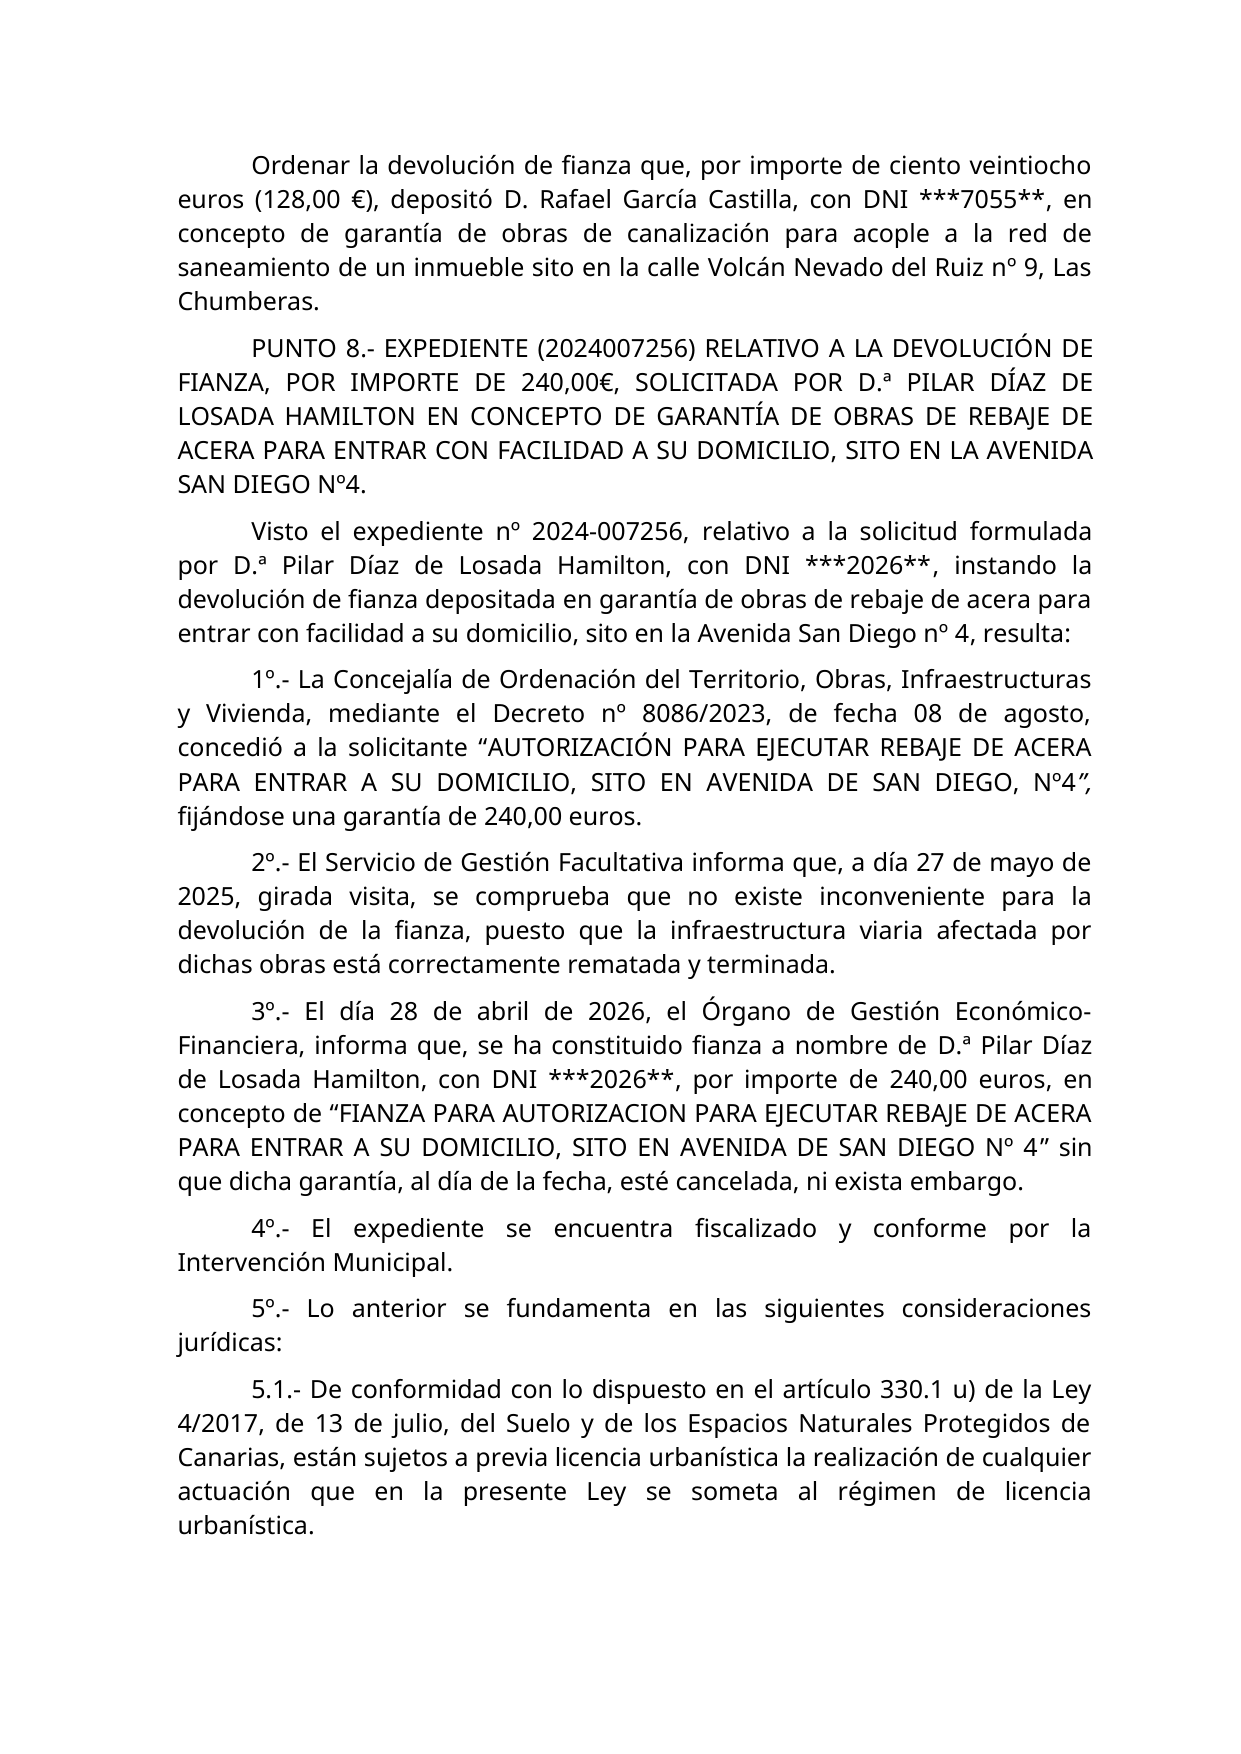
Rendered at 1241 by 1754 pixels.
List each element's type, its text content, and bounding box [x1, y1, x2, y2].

text 5º.- Lo anterior se fundamenta en las siguientes consideraciones jurídicas: [177, 1291, 1093, 1359]
text PUNTO 8.- EXPEDIENTE (2024007256) RELATIVO A LA DEVOLUCIÓN DE FIANZA, POR IMPORTE DE 240,00€, SOLICITADA POR D.ª PILAR DÍAZ DE LOSADA HAMILTON EN CONCEPTO DE GARANTÍA DE OBRAS DE REBAJE DE ACERA PARA ENTRAR CON FACILIDAD A SU DOMICILIO, SITO EN LA AVENIDA SAN DIEGO Nº4. [177, 330, 1095, 501]
text 4º.- El expediente se encuentra fiscalizado y conforme por la Intervención Municipal. [177, 1210, 1093, 1278]
text 3º.- El día 28 de abril de 2026, el Órgano de Gestión Económico-Financiera, informa que, se ha constituido fianza a nombre de D.ª Pilar Díaz de Losada Hamilton, con DNI ***2026**, por importe de 240,00 euros, en concepto de “FIANZA PARA AUTORIZACION PARA EJECUTAR REBAJE DE ACERA PARA ENTRAR A SU DOMICILIO, SITO EN AVENIDA DE SAN DIEGO Nº 4” sin que dicha garantía, al día de la fecha, esté cancelada, ni exista embargo. [177, 993, 1093, 1198]
text Ordenar la devolución de fianza que, por importe de ciento veintiocho euros (128,00 €), depositó D. Rafael García Castilla, con DNI ***7055**, en concepto de garantía de obras de canalización para acople a la red de saneamiento de un inmueble sito en la calle Volcán Nevado del Ruiz nº 9, Las Chumberas. [177, 148, 1093, 318]
text 5.1.- De conformidad con lo dispuesto en el artículo 330.1 u) de la Ley 4/2017, de 13 de julio, del Suelo y de los Espacios Naturales Protegidos de Canarias, están sujetos a previa licencia urbanística la realización de cualquier actuación que en la presente Ley se someta al régimen de licencia urbanística. [177, 1372, 1093, 1542]
text Visto el expediente nº 2024-007256, relativo a la solicitud formulada por D.ª Pilar Díaz de Losada Hamilton, con DNI ***2026**, instando la devolución de fianza depositada en garantía de obras de rebaje de acera para entrar con facilidad a su domicilio, sito en la Avenida San Diego nº 4, resulta: [177, 513, 1093, 649]
text 2º.- El Servicio de Gestión Facultativa informa que, a día 27 de mayo de 2025, girada visita, se comprueba que no existe inconveniente para la devolución de la fianza, puesto que la infraestructura viaria afectada por dichas obras está correctamente rematada y terminada. [177, 845, 1093, 981]
text 1º.- La Concejalía de Ordenación del Territorio, Obras, Infraestructuras y Vivienda, mediante el Decreto nº 8086/2023, de fecha 08 de agosto, concedió a la solicitante “autorización para ejecutar rebaje de acera para entrar a su domicilio, sito en avenida de san diego, nº4”, fijándose una garantía de 240,00 euros. [177, 662, 1093, 832]
